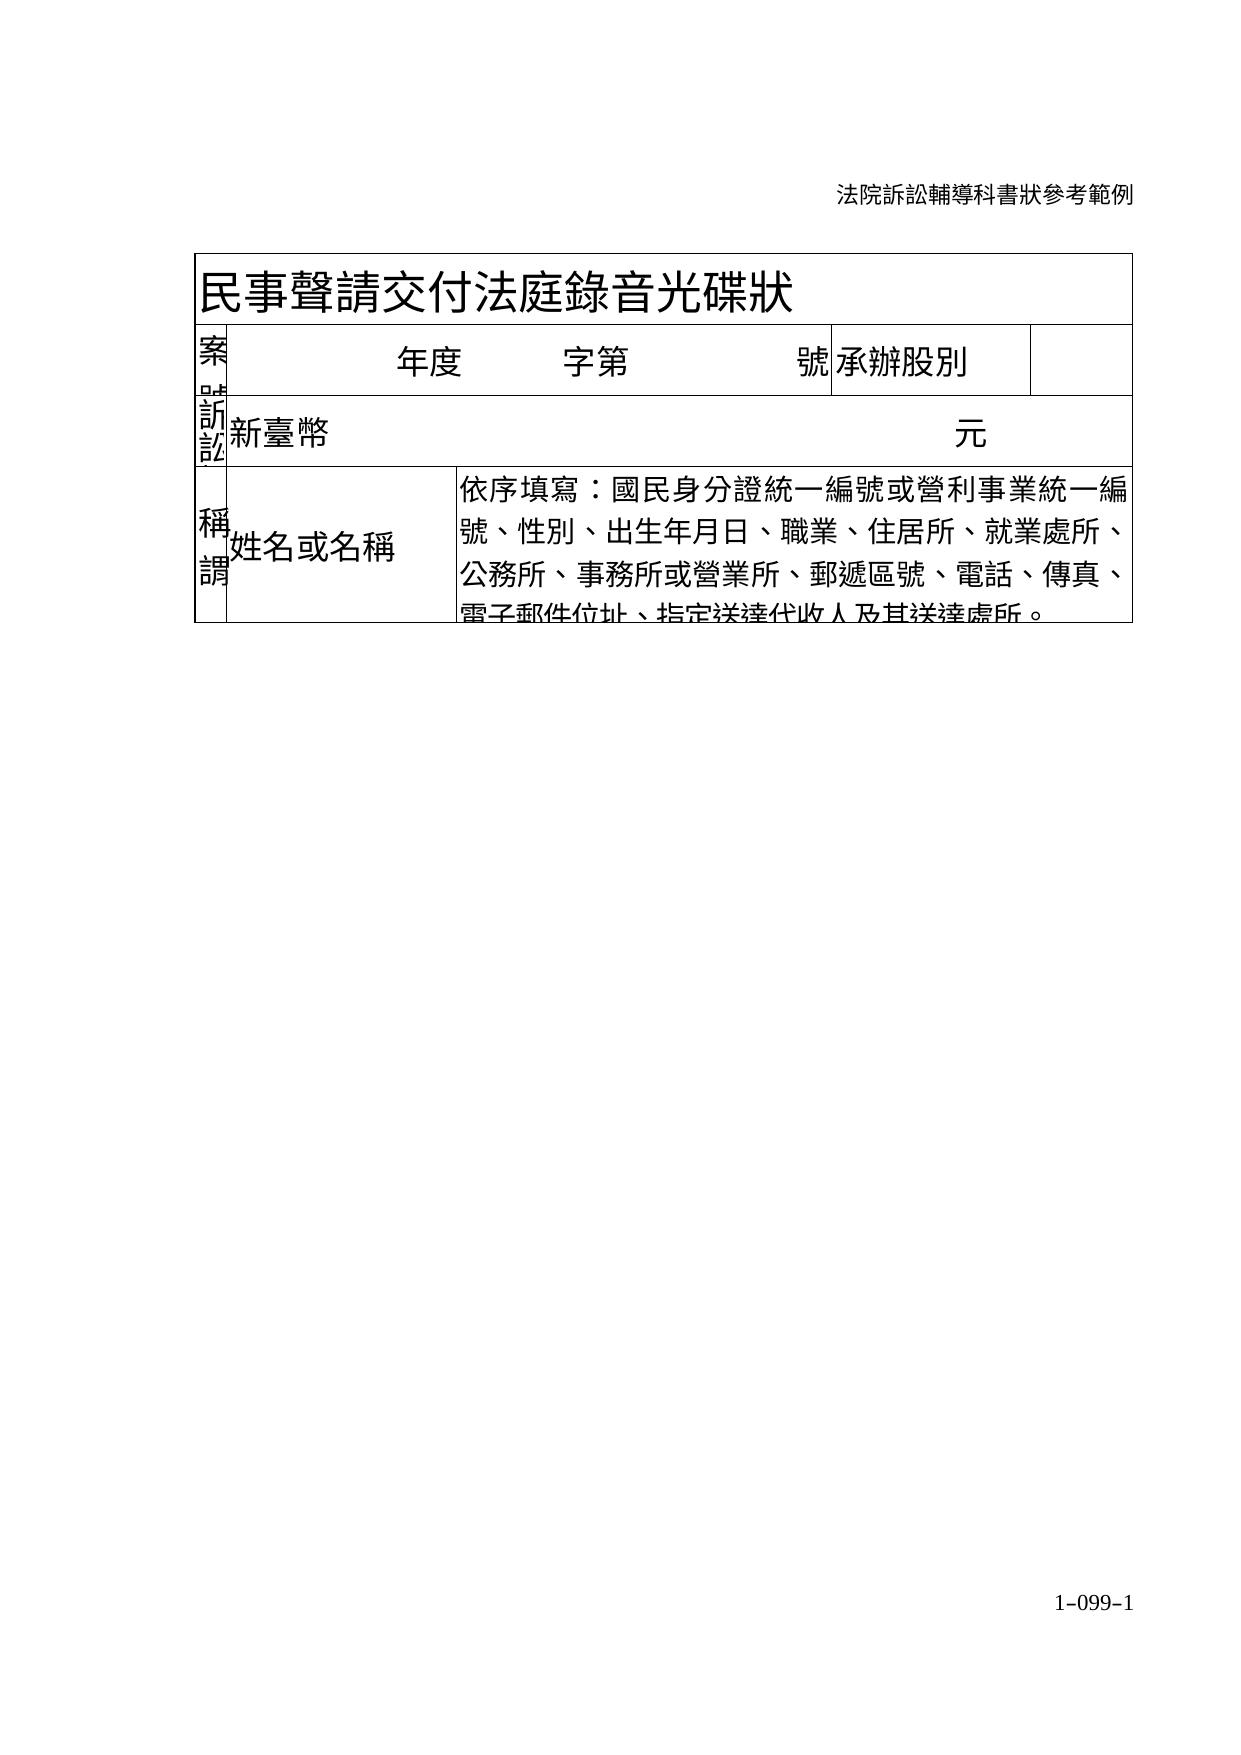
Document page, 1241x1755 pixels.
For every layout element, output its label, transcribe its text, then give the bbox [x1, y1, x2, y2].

table_cell 依序填寫：國民身分證統一編號或營利事業統一編號、性別、出生年月日、職業、住居所、就業處所、公務所、事務所或營業所、郵遞區號、電話、傳真、電子郵件位址、指定送達代收人及其送達處所。 [457, 467, 1132, 622]
table_cell 稱謂 [196, 467, 226, 622]
table_cell 年度 字第 號 [227, 325, 831, 395]
table_header 民事聲請交付法庭錄音光碟狀 [196, 254, 1132, 324]
table_cell 姓名或名稱 [227, 467, 456, 622]
table_cell [1031, 325, 1132, 395]
table_cell 案號 [209, 345, 219, 349]
table_cell 訴訟標的 金額或價額 [196, 396, 226, 466]
table_cell 案號 [196, 325, 226, 395]
table_cell 新臺幣 元 [227, 396, 1132, 466]
table_cell 承辦股別 [832, 325, 1030, 395]
table_cell 案號 [219, 345, 226, 351]
